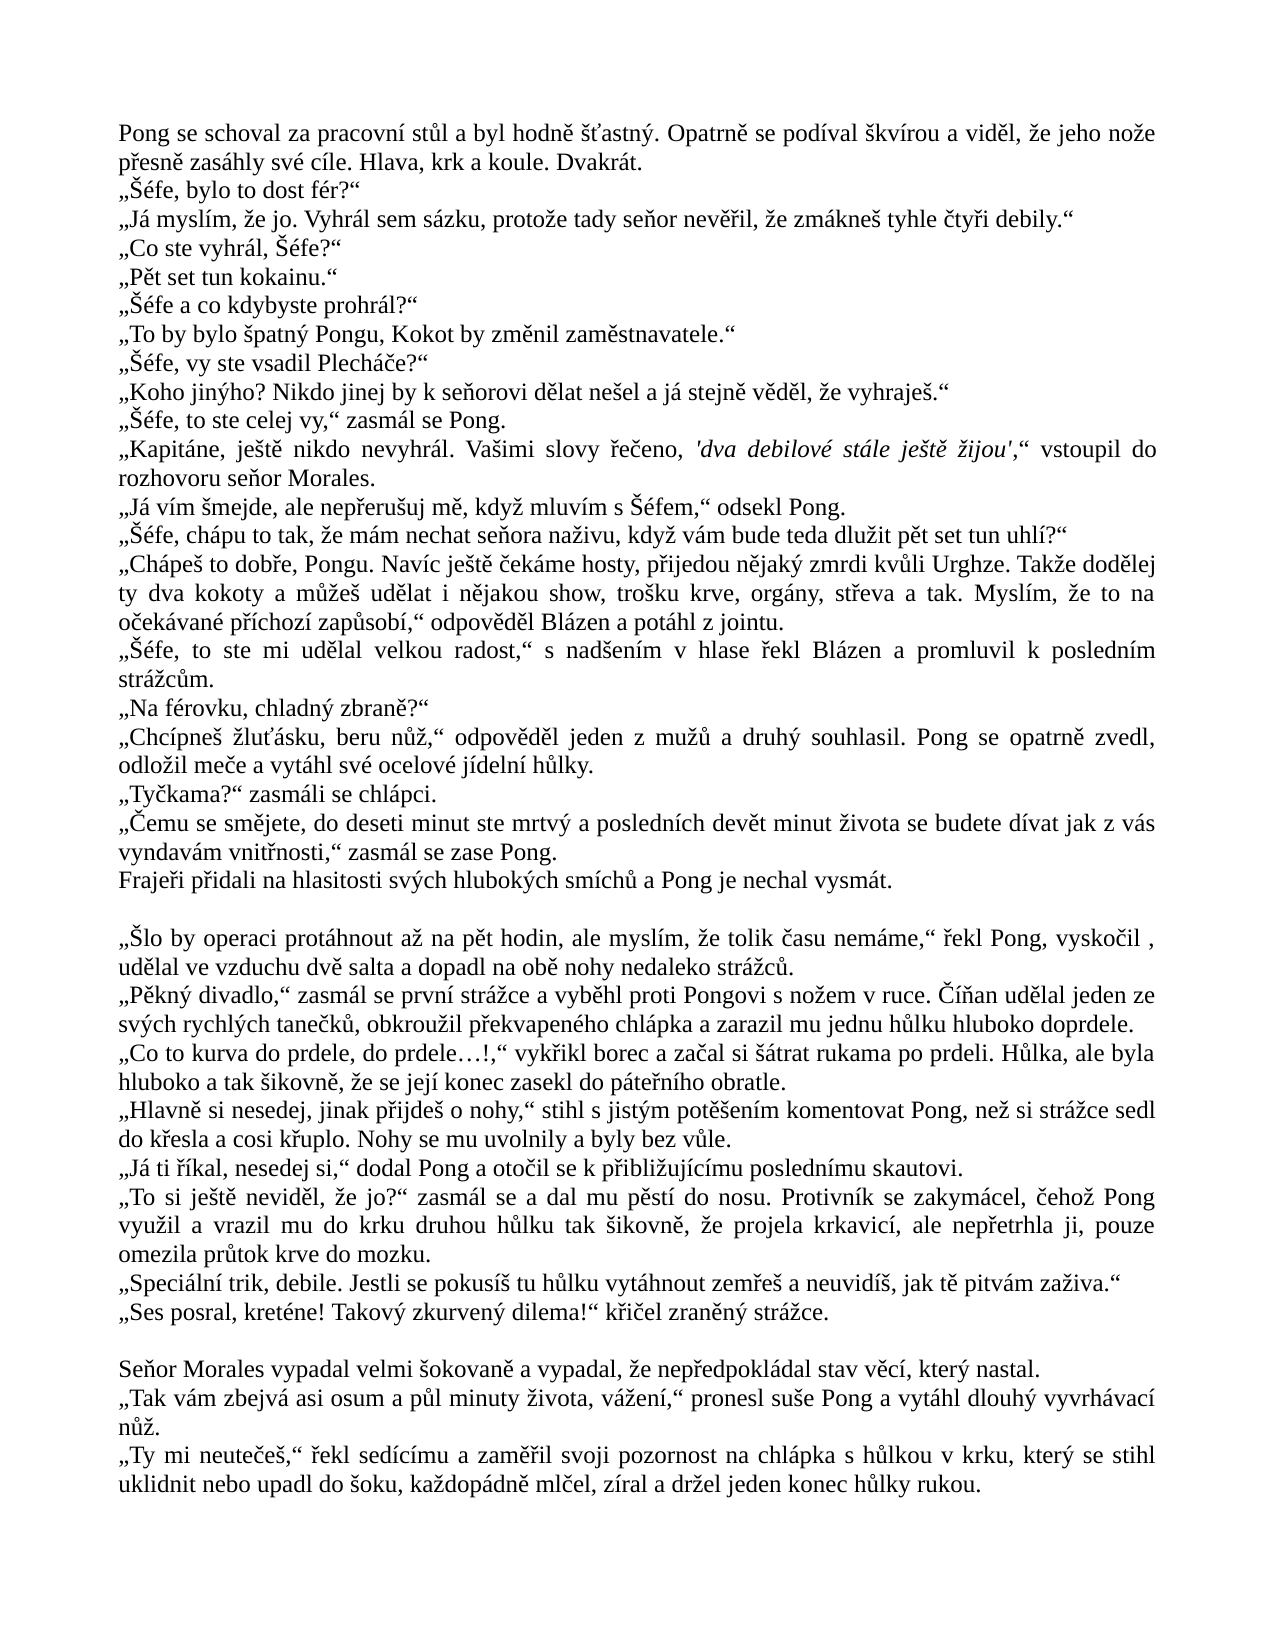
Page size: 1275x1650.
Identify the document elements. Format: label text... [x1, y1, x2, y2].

text „Koho jinýho? Nikdo jinej by k seňorovi dělat nešel a já stejně věděl, že vyhraješ.“ [118, 377, 1157, 406]
text „Šéfe a co kdybyste prohrál?“ [118, 291, 1157, 319]
text „Šéfe, vy ste vsadil Plecháče?“ [118, 348, 1157, 377]
text Frajeři přidali na hlasitosti svých hlubokých smíchů a Pong je nechal vysmát. [118, 866, 1157, 894]
text „Pěkný divadlo,“ zasmál se první strážce a vyběhl proti Pongovi s nožem v ruce. Číňan udělal jeden ze svých rychlých tanečků, obkroužil překvapeného chlápka a zarazil mu jednu hůlku hluboko doprdele. [118, 981, 1157, 1038]
text „Tak vám zbejvá asi osum a půl minuty života, vážení,“ pronesl suše Pong a vytáhl dlouhý vyvrhávací nůž. [118, 1383, 1157, 1441]
text „Já ti říkal, nesedej si,“ dodal Pong a otočil se k přibližujícímu poslednímu skautovi. [118, 1153, 1157, 1182]
text „Chápeš to dobře, Pongu. Navíc ještě čekáme hosty, přijedou nějaký zmrdi kvůli Urghze. Takže dodělej ty dva kokoty a můžeš udělat i nějakou show, trošku krve, orgány, střeva a tak. Myslím, že to na očekávané příchozí zapůsobí,“ odpověděl Blázen a potáhl z jointu. [118, 549, 1157, 636]
text „Ses posral, kreténe! Takový zkurvený dilema!“ křičel zraněný strážce. [118, 1297, 1157, 1326]
text Pong se schoval za pracovní stůl a byl hodně šťastný. Opatrně se podíval škvírou a viděl, že jeho nože přesně zasáhly své cíle. Hlava, krk a koule. Dvakrát. [118, 118, 1157, 176]
text Seňor Morales vypadal velmi šokovaně a vypadal, že nepředpokládal stav věcí, který nastal. [118, 1354, 1157, 1383]
text „Já vím šmejde, ale nepřerušuj mě, když mluvím s Šéfem,“ odsekl Pong. [118, 492, 1157, 521]
text „Ty mi neutečeš,“ řekl sedícímu a zaměřil svoji pozornost na chlápka s hůlkou v krku, který se stihl uklidnit nebo upadl do šoku, každopádně mlčel, zíral a držel jeden konec hůlky rukou. [118, 1441, 1157, 1498]
text „Já myslím, že jo. Vyhrál sem sázku, protože tady seňor nevěřil, že zmákneš tyhle čtyři debily.“ [118, 204, 1157, 233]
text „Co to kurva do prdele, do prdele…!,“ vykřikl borec a začal si šátrat rukama po prdeli. Hůlka, ale byla hluboko a tak šikovně, že se její konec zasekl do páteřního obratle. [118, 1038, 1157, 1096]
text „To si ještě neviděl, že jo?“ zasmál se a dal mu pěstí do nosu. Protivník se zakymácel, čehož Pong využil a vrazil mu do krku druhou hůlku tak šikovně, že projela krkavicí, ale nepřetrhla ji, pouze omezila průtok krve do mozku. [118, 1182, 1157, 1268]
text „Čemu se smějete, do deseti minut ste mrtvý a posledních devět minut života se budete dívat jak z vás vyndavám vnitřnosti,“ zasmál se zase Pong. [118, 808, 1157, 866]
text „Co ste vyhrál, Šéfe?“ [118, 233, 1157, 262]
text „Chcípneš žluťásku, beru nůž,“ odpověděl jeden z mužů a druhý souhlasil. Pong se opatrně zvedl, odložil meče a vytáhl své ocelové jídelní hůlky. [118, 722, 1157, 779]
text „Šéfe, bylo to dost fér?“ [118, 176, 1157, 204]
text „Speciální trik, debile. Jestli se pokusíš tu hůlku vytáhnout zemřeš a neuvidíš, jak tě pitvám zaživa.“ [118, 1268, 1157, 1297]
text „Na férovku, chladný zbraně?“ [118, 693, 1157, 722]
text „Šlo by operaci protáhnout až na pět hodin, ale myslím, že tolik času nemáme,“ řekl Pong, vyskočil , udělal ve vzduchu dvě salta a dopadl na obě nohy nedaleko strážců. [118, 923, 1157, 981]
text „Pět set tun kokainu.“ [118, 262, 1157, 291]
text „Kapitáne, ještě nikdo nevyhrál. Vašimi slovy řečeno, 'dva debilové stále ještě žijou',“ vstoupil do rozhovoru seňor Morales. [118, 434, 1157, 492]
text „To by bylo špatný Pongu, Kokot by změnil zaměstnavatele.“ [118, 319, 1157, 348]
text „Tyčkama?“ zasmáli se chlápci. [118, 779, 1157, 808]
text „Šéfe, chápu to tak, že mám nechat seňora naživu, když vám bude teda dlužit pět set tun uhlí?“ [118, 521, 1157, 549]
text „Šéfe, to ste celej vy,“ zasmál se Pong. [118, 406, 1157, 434]
text „Šéfe, to ste mi udělal velkou radost,“ s nadšením v hlase řekl Blázen a promluvil k posledním strážcům. [118, 636, 1157, 693]
text „Hlavně si nesedej, jinak přijdeš o nohy,“ stihl s jistým potěšením komentovat Pong, než si strážce sedl do křesla a cosi křuplo. Nohy se mu uvolnily a byly bez vůle. [118, 1096, 1157, 1153]
